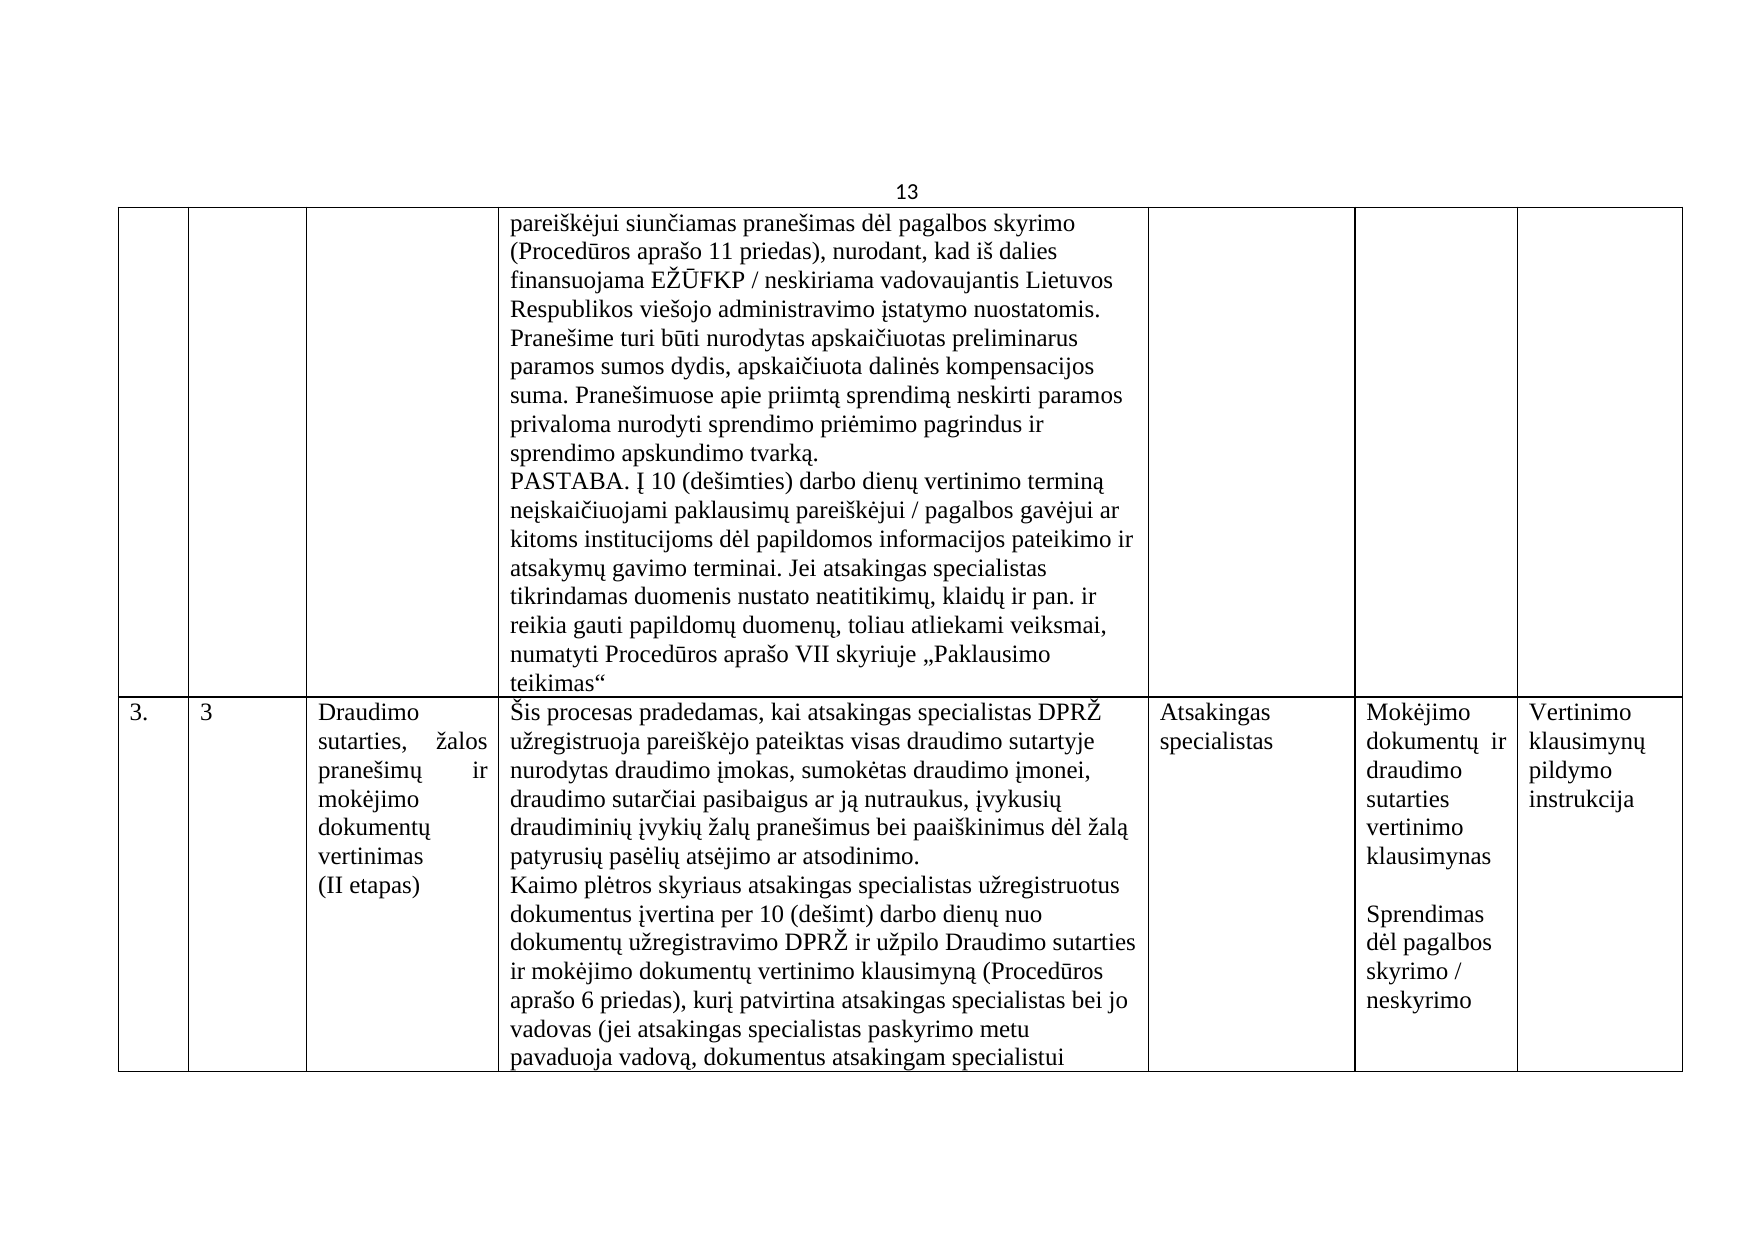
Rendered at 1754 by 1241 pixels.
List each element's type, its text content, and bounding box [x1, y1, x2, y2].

table_cell 3. [119, 698, 188, 1071]
table_cell Vertinimo klausimynų pildymo instrukcija [1518, 698, 1682, 1071]
table_cell pareiškėjui siunčiamas pranešimas dėl pagalbos skyrimo (Procedūros aprašo 11 priedas), nurodant, kad iš dalies finansuojama EŽŪFKP / neskiriama vadovaujantis Lietuvos Respublikos viešojo administravimo įstatymo nuostatomis. Pranešime turi būti nurodytas apskaičiuotas preliminarus paramos sumos dydis, apskaičiuota dalinės kompensacijos suma. Pranešimuose apie priimtą sprendimą neskirti paramos privaloma nurodyti sprendimo priėmimo pagrindus ir sprendimo apskundimo tvarką. PASTABA. Į 10 (dešimties) darbo dienų vertinimo terminą neįskaičiuojami paklausimų pareiškėjui / pagalbos gavėjui ar kitoms institucijoms dėl papildomos informacijos pateikimo ir atsakymų gavimo terminai. Jei atsakingas specialistas tikrindamas duomenis nustato neatitikimų, klaidų ir pan. ir reikia gauti papildomų duomenų, toliau atliekami veiksmai, numatyti Procedūros aprašo VII skyriuje „Paklausimo teikimas“ [499, 208, 1148, 696]
table_cell [1356, 208, 1517, 696]
table_cell [119, 208, 188, 696]
table_cell [1518, 208, 1682, 696]
table_cell 3 [189, 698, 306, 1071]
table_cell Mokėjimo dokumentų ir draudimo sutarties vertinimo klausimynas Sprendimas dėl pagalbos skyrimo / neskyrimo [1356, 698, 1517, 1071]
table_cell [1149, 208, 1354, 696]
table_cell [307, 208, 498, 696]
table_cell Draudimo sutarties, žalos pranešimų ir mokėjimo dokumentų vertinimas (II etapas) [307, 698, 498, 1071]
table_cell Atsakingas specialistas [1149, 698, 1354, 1071]
table_cell Šis procesas pradedamas, kai atsakingas specialistas DPRŽ užregistruoja pareiškėjo pateiktas visas draudimo sutartyje nurodytas draudimo įmokas, sumokėtas draudimo įmonei, draudimo sutarčiai pasibaigus ar ją nutraukus, įvykusių draudiminių įvykių žalų pranešimus bei paaiškinimus dėl žalą patyrusių pasėlių atsėjimo ar atsodinimo. Kaimo plėtros skyriaus atsakingas specialistas užregistruotus dokumentus įvertina per 10 (dešimt) darbo dienų nuo dokumentų užregistravimo DPRŽ ir užpilo Draudimo sutarties ir mokėjimo dokumentų vertinimo klausimyną (Procedūros aprašo 6 priedas), kurį patvirtina atsakingas specialistas bei jo vadovas (jei atsakingas specialistas paskyrimo metu pavaduoja vadovą, dokumentus atsakingam specialistui [499, 698, 1148, 1071]
table_cell [189, 208, 306, 696]
